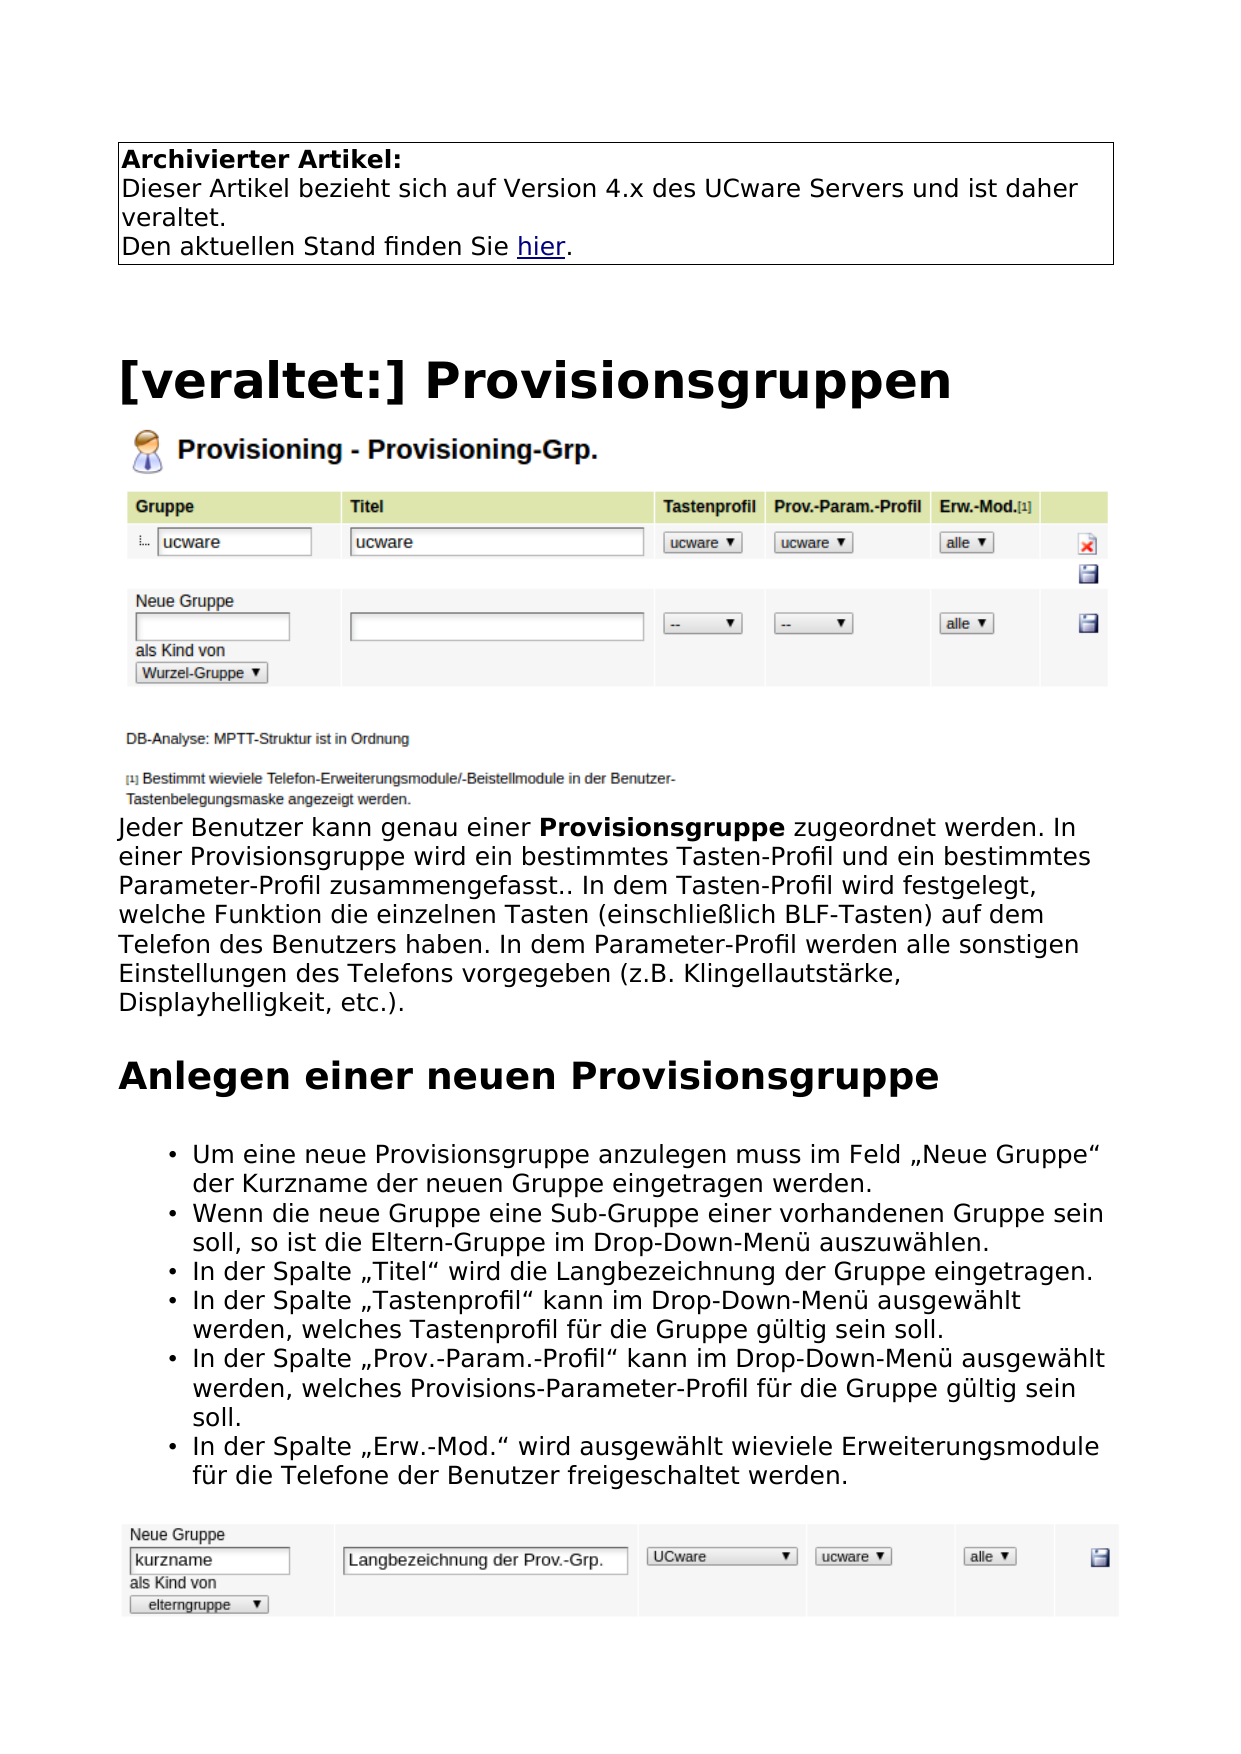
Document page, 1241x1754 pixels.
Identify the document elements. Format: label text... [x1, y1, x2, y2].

list In der Spalte „Prov.-Param.-Profil“ kann im Drop-Down-Menü ausgewählt werden, welches Provisions-Parameter-Profil für die Gruppe gültig sein soll. [177, 1345, 1122, 1432]
table_header Archivierter Artikel: Dieser Artikel bezieht sich auf Version 4.x des UCware Servers und ist daher veraltet. Den aktuellen Stand finden Sie hier. [119, 143, 1113, 264]
list Wenn die neue Gruppe eine Sub-Gruppe einer vorhandenen Gruppe sein soll, so ist die Eltern-Gruppe im Drop-Down-Menü auszuwählen. [177, 1199, 1122, 1257]
list In der Spalte „Tastenprofil“ kann im Drop-Down-Menü ausgewählt werden, welches Tastenprofil für die Gruppe gültig sein soll. [177, 1286, 1122, 1345]
text Jeder Benutzer kann genau einer Provisionsgruppe zugeordnet werden. In einer Provisionsgruppe wird ein bestimmtes Tasten-Profil und ein bestimmtes Parameter-Profil zusammengefasst.. In dem Tasten-Profil wird festgelegt, welche Funktion die einzelnen Tasten (einschließlich BLF-Tasten) auf dem Telefon des Benutzers haben. In dem Parameter-Profil werden alle sonstigen Einstellungen des Telefons vorgegeben (z.B. Klingellautstärke, Displayhelligkeit, etc.). [118, 814, 1122, 1017]
picture [118, 422, 1123, 814]
subtitle Anlegen einer neuen Provisionsgruppe [118, 1055, 1122, 1098]
subtitle [veraltet:] Provisionsgruppen [118, 352, 1122, 410]
list In der Spalte „Erw.-Mod.“ wird ausgewählt wieviele Erweiterungsmodule für die Telefone der Benutzer freigeschaltet werden. [177, 1432, 1122, 1491]
list In der Spalte „Titel“ wird die Langbezeichnung der Gruppe eingetragen. [177, 1257, 1122, 1286]
list Um eine neue Provisionsgruppe anzulegen muss im Feld „Neue Gruppe“ der Kurzname der neuen Gruppe eingetragen werden. [177, 1141, 1122, 1199]
picture [118, 1520, 1123, 1622]
